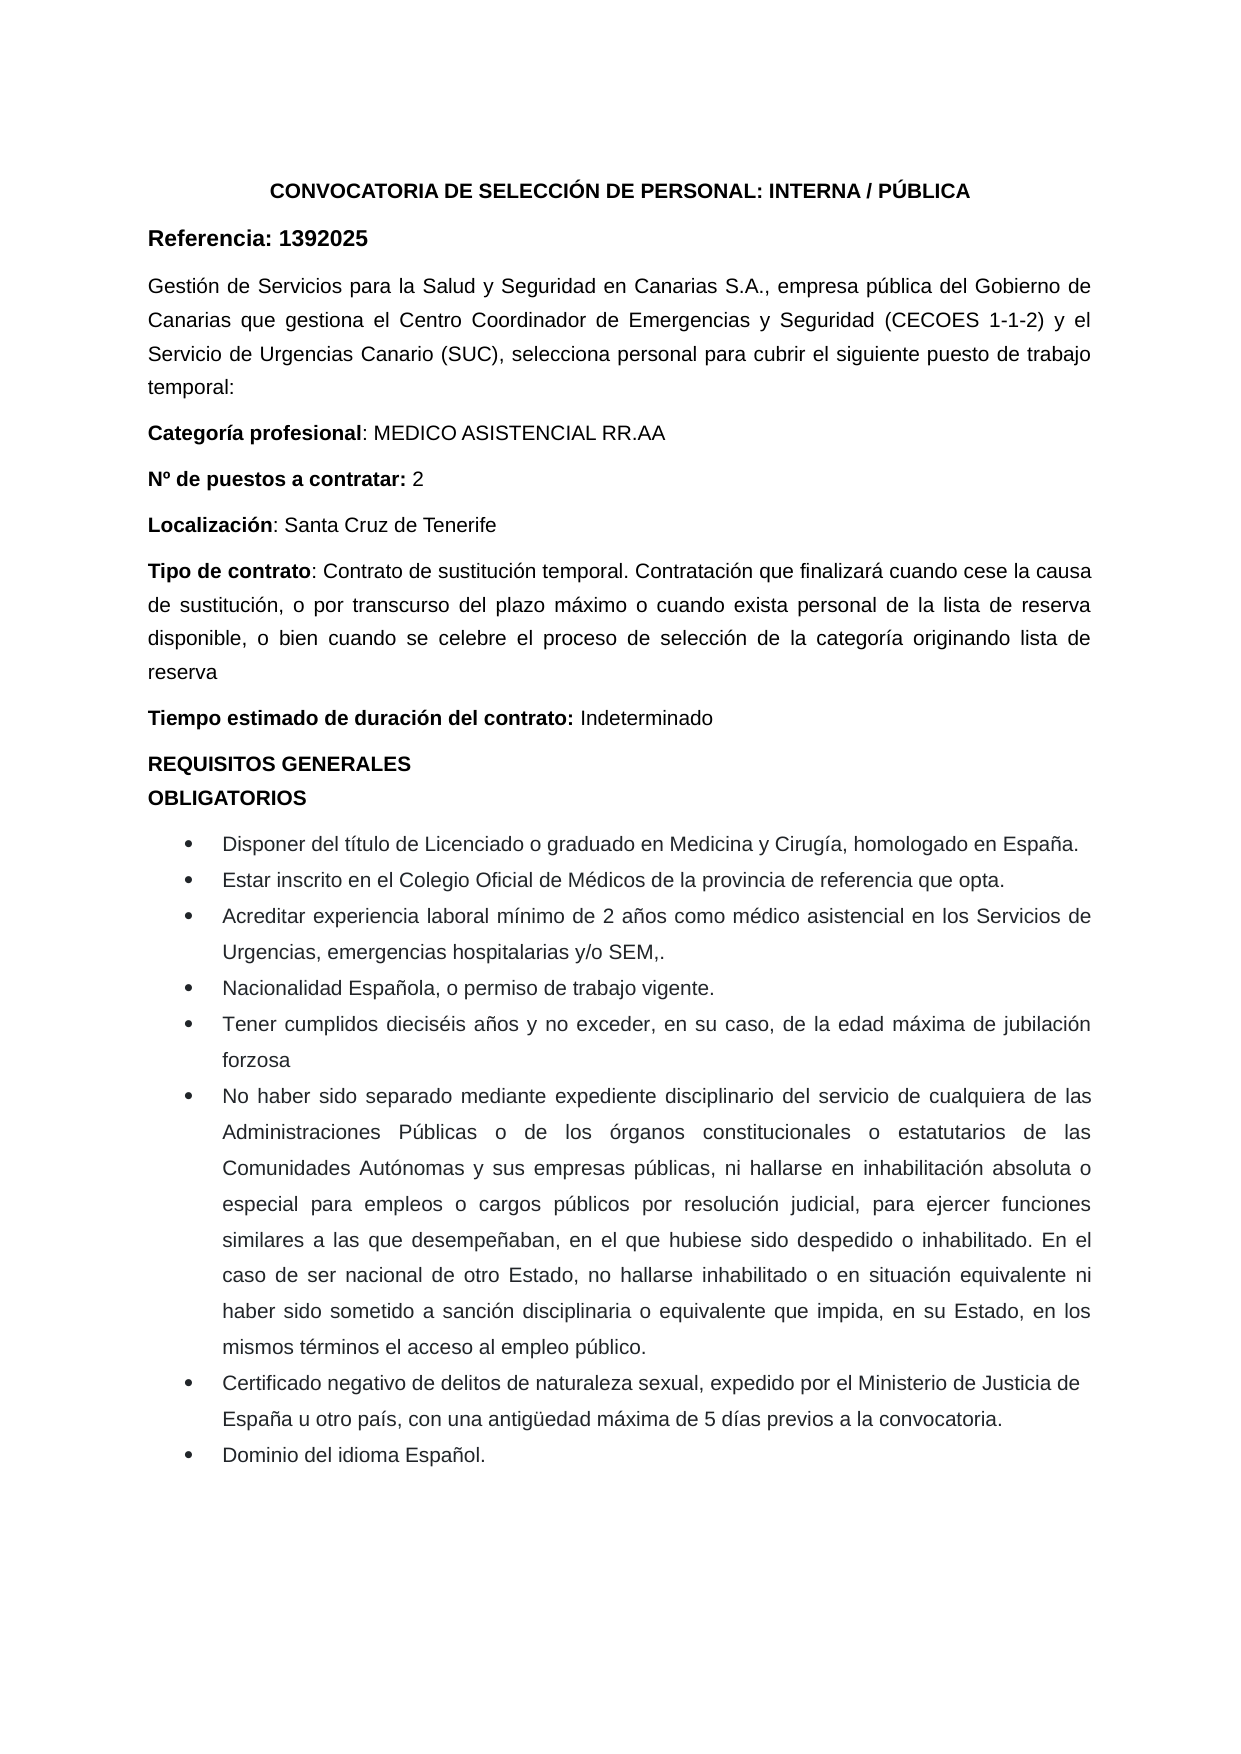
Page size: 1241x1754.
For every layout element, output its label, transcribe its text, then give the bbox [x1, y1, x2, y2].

text CONVOCATORIA DE SELECCIÓN DE PERSONAL: INTERNA / PÚBLICA [148, 179, 1093, 203]
list Nacionalidad Española, o permiso de trabajo vigente. [185, 976, 1093, 999]
text Tipo de contrato: Contrato de sustitución temporal. Contratación que finalizará cuando cese la causa de sustitución, o por transcurso del plazo máximo o cuando exista personal de la lista de reserva disponible, o bien cuando se celebre el proceso de selección de la categoría originando lista de reserva [148, 559, 1093, 684]
list Acreditar experiencia laboral mínimo de 2 años como médico asistencial en los Servicios de Urgencias, emergencias hospitalarias y/o SEM,. [185, 903, 1093, 963]
list Certificado negativo de delitos de naturaleza sexual, expedido por el Ministerio de Justicia de España u otro país, con una antigüedad máxima de 5 días previos a la convocatoria. [185, 1371, 1093, 1431]
list Dominio del idioma Español. [185, 1443, 1093, 1467]
list Estar inscrito en el Colegio Oficial de Médicos de la provincia de referencia que opta. [185, 867, 1093, 892]
list Disponer del título de Licenciado o graduado en Medicina y Cirugía, homologado en España. [185, 831, 1093, 856]
text Categoría profesional: MEDICO ASISTENCIAL RR.AA [148, 421, 1093, 445]
text Nº de puestos a contratar: 2 [148, 467, 1093, 491]
list Tener cumplidos dieciséis años y no exceder, en su caso, de la edad máxima de jubilación forzosa [185, 1012, 1093, 1072]
list No haber sido separado mediante expediente disciplinario del servicio de cualquiera de las Administraciones Públicas o de los órganos constitucionales o estatutarios de las Comunidades Autónomas y sus empresas públicas, ni hallarse en inhabilitación absoluta o especial para empleos o cargos públicos por resolución judicial, para ejercer funciones similares a las que desempeñaban, en el que hubiese sido despedido o inhabilitado. En el caso de ser nacional de otro Estado, no hallarse inhabilitado o en situación equivalente ni haber sido sometido a sanción disciplinaria o equivalente que impida, en su Estado, en los mismos términos el acceso al empleo público. [185, 1083, 1093, 1359]
text ​ [148, 133, 1093, 157]
text Gestión de Servicios para la Salud y Seguridad en Canarias S.A., empresa pública del Gobierno de Canarias que gestiona el Centro Coordinador de Emergencias y Seguridad (CECOES 1-1-2) y el Servicio de Urgencias Canario (SUC), selecciona personal para cubrir el siguiente puesto de trabajo temporal: [148, 274, 1093, 399]
text Tiempo estimado de duración del contrato: Indeterminado [148, 706, 1093, 730]
text REQUISITOS GENERALES OBLIGATORIOS [148, 752, 1093, 809]
text Referencia: 1392025 [148, 225, 1093, 251]
text Localización: Santa Cruz de Tenerife [148, 513, 1093, 537]
